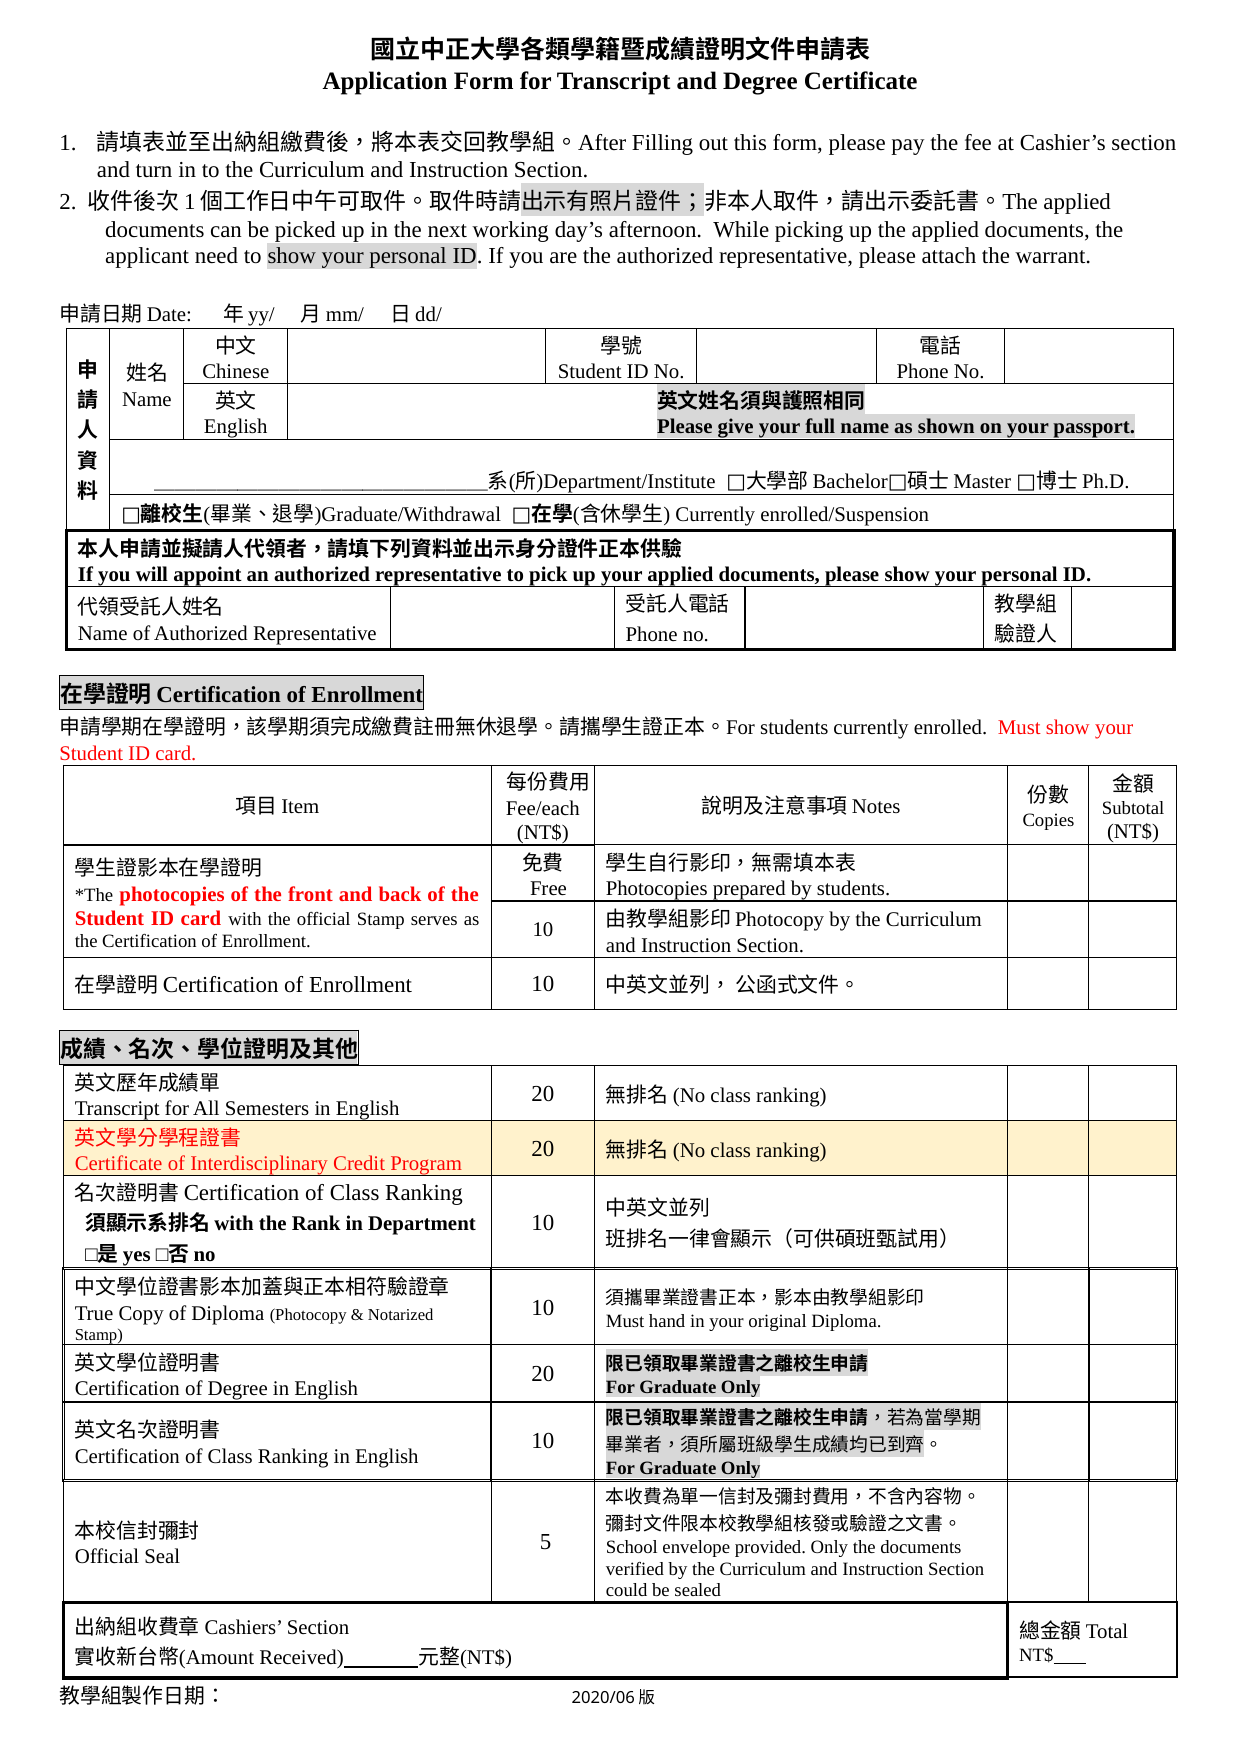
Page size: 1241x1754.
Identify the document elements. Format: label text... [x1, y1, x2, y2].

table_cell 名次證明書 Certification of Class Ranking 須顯示系排名with the Rank in Department □是yes □否no [64, 1176, 491, 1267]
table_cell 10 [492, 1403, 594, 1478]
table_cell 本收費為單一信封及彌封費用，不含內容物。 彌封文件限本校教學組核發或驗證之文書。 School envelope provided. Only the documents verified by the Curriculum and Instruction Section could be sealed [595, 1482, 1007, 1601]
table_header 金額 Subtotal (NT$) [1089, 766, 1176, 844]
table_cell [1089, 1121, 1176, 1175]
table_header [1089, 1066, 1176, 1120]
table_cell 出納組收費章 Cashiers’ Section 實收新台幣(Amount Received) 元整(NT$) [65, 1604, 1006, 1676]
table_cell 須攜畢業證書正本，影本由教學組影印 Must hand in your original Diploma. [595, 1270, 1007, 1344]
text [359, 1029, 1181, 1065]
table_cell [1008, 1121, 1088, 1175]
text 教學組製作日期： 2020/06版 [59, 1679, 1181, 1710]
table_cell 本校信封彌封 Official Seal [64, 1482, 491, 1601]
table_header [288, 329, 545, 383]
table_cell 10 [492, 902, 594, 957]
text 2. 收件後次1個工作日中午可取件。取件時請出示有照片證件；非本人取件，請出示委託書。The applied documents can be picked up in the next working day’s afternoon. While picking up the applied documents, the applicant need to show your personal ID. If you are the authorized representative, please attach the warrant. [59, 183, 1196, 269]
table_cell 英文學分學程證書 Certificate of Interdisciplinary Credit Program [64, 1121, 491, 1175]
table_cell 學生自行影印，無需填本表 Photocopies prepared by students. [595, 845, 1007, 900]
table_header [697, 329, 876, 383]
table_cell [1090, 1345, 1175, 1401]
table_cell [1008, 958, 1088, 1009]
table_header [1008, 1066, 1088, 1120]
table_header 中文 Chinese [184, 329, 287, 383]
table_cell [1008, 1176, 1088, 1267]
table_cell 由教學組影印Photocopy by the Curriculum and Instruction Section. [595, 902, 1007, 957]
text 成績、名次、學位證明及其他 [60, 1031, 358, 1064]
table_header 份數 Copies [1008, 766, 1088, 844]
table_header 英文歷年成績單 Transcript for All Semesters in English [64, 1066, 491, 1120]
table_cell 限已領取畢業證書之離校生申請，若為當學期畢業者，須所屬班級學生成績均已到齊。 For Graduate Only [595, 1403, 1007, 1478]
table_cell [1090, 1403, 1175, 1478]
table_cell 20 [492, 1121, 594, 1175]
list 請填表並至出納組繳費後，將本表交回教學組。After Filling out this form, please pay the fee at Cashier’s section and turn in to the Curriculum and Instruction Section. [59, 123, 1181, 183]
table_header [1005, 329, 1173, 383]
table_header 姓名Name [110, 329, 183, 438]
table_cell 20 [492, 1345, 594, 1401]
table_cell [1008, 1482, 1088, 1601]
table_cell 英文學位證明書 Certification of Degree in English [65, 1345, 490, 1401]
table_cell [1089, 902, 1176, 957]
table_cell [1089, 1176, 1176, 1267]
table_cell 總金額Total NT$ [1009, 1603, 1176, 1676]
table_cell 英文姓名須與護照相同 Please give your full name as shown on your passport. [288, 384, 1173, 438]
table_cell 10 [492, 1270, 594, 1344]
table_header 電話 Phone No. [877, 329, 1004, 383]
table_cell [1008, 845, 1088, 900]
table_header 20 [492, 1066, 594, 1120]
table_cell 中文學位證書影本加蓋與正本相符驗證章 True Copy of Diploma (Photocopy & Notarized Stamp) [65, 1270, 490, 1344]
table_cell 英文 English [184, 384, 287, 438]
text 申請學期在學證明，該學期須完成繳費註冊無休退學。請攜學生證正本。For students currently enrolled. Must show your Student ID card. [59, 710, 1181, 764]
table_header 無排名 (No class ranking) [595, 1066, 1007, 1120]
table_cell [1089, 958, 1176, 1009]
table_cell 代領受託人姓名 Name of Authorized Representative [68, 587, 390, 648]
table_cell ＿＿＿＿＿＿＿＿＿＿＿＿＿＿＿＿系(所)Department/Institute □大學部Bachelor□碩士Master □博士Ph.D. [110, 440, 1173, 494]
table_cell 10 [492, 958, 594, 1009]
table_cell [1090, 1270, 1175, 1344]
table_header 學號 Student ID No. [546, 329, 696, 383]
table_cell [391, 587, 614, 648]
text 在學證明Certification of Enrollment [60, 676, 423, 709]
text [424, 675, 1181, 710]
table_cell 無排名 (No class ranking) [595, 1121, 1007, 1175]
table_cell [1008, 1270, 1088, 1344]
table_cell 中英文並列 班排名一律會顯示（可供碩班甄試用） [595, 1176, 1007, 1267]
table_header 說明及注意事項Notes [595, 766, 1007, 844]
table_header 申請人資料 [67, 329, 109, 529]
table_cell 教學組驗證人 [984, 587, 1071, 648]
table_cell [1072, 587, 1172, 648]
table_cell 本人申請並擬請人代領者，請填下列資料並出示身分證件正本供驗 If you will appoint an authorized representative to pick up your applied documents, please show your personal ID. [68, 532, 1172, 586]
table_cell [1089, 845, 1176, 900]
table_cell [1008, 902, 1088, 957]
table_cell 免費 Free [492, 846, 594, 900]
text 申請日期Date: 年yy/ 月mm/ 日dd/ [59, 298, 1181, 328]
table_cell 10 [492, 1176, 594, 1267]
table_cell [1089, 1482, 1176, 1601]
table_cell 限已領取畢業證書之離校生申請 For Graduate Only [595, 1345, 1007, 1401]
table_header 每份費用 Fee/each (NT$) [492, 766, 594, 844]
table_cell 中英文並列， 公函式文件。 [595, 958, 1007, 1009]
table_cell [1008, 1403, 1088, 1478]
table_cell 英文名次證明書 Certification of Class Ranking in English [65, 1403, 490, 1478]
table_header 項目Item [64, 766, 491, 844]
text 國立中正大學各類學籍暨成績證明文件申請表 [59, 29, 1181, 66]
table_cell 在學證明 Certification of Enrollment [64, 958, 491, 1009]
table_cell 5 [492, 1482, 594, 1601]
table_cell [1008, 1345, 1088, 1401]
table_cell [746, 587, 983, 648]
table_cell 學生證影本在學證明 *The photocopies of the front and back of the Student ID card with the official Stamp serves as the Certification of Enrollment. [64, 846, 491, 957]
table_cell □離校生(畢業、退學)Graduate/Withdrawal □在學(含休學生) Currently enrolled/Suspension [110, 495, 1173, 529]
table_cell 受託人電話Phone no. [615, 587, 744, 648]
text Application Form for Transcript and Degree Certificate [59, 66, 1181, 94]
